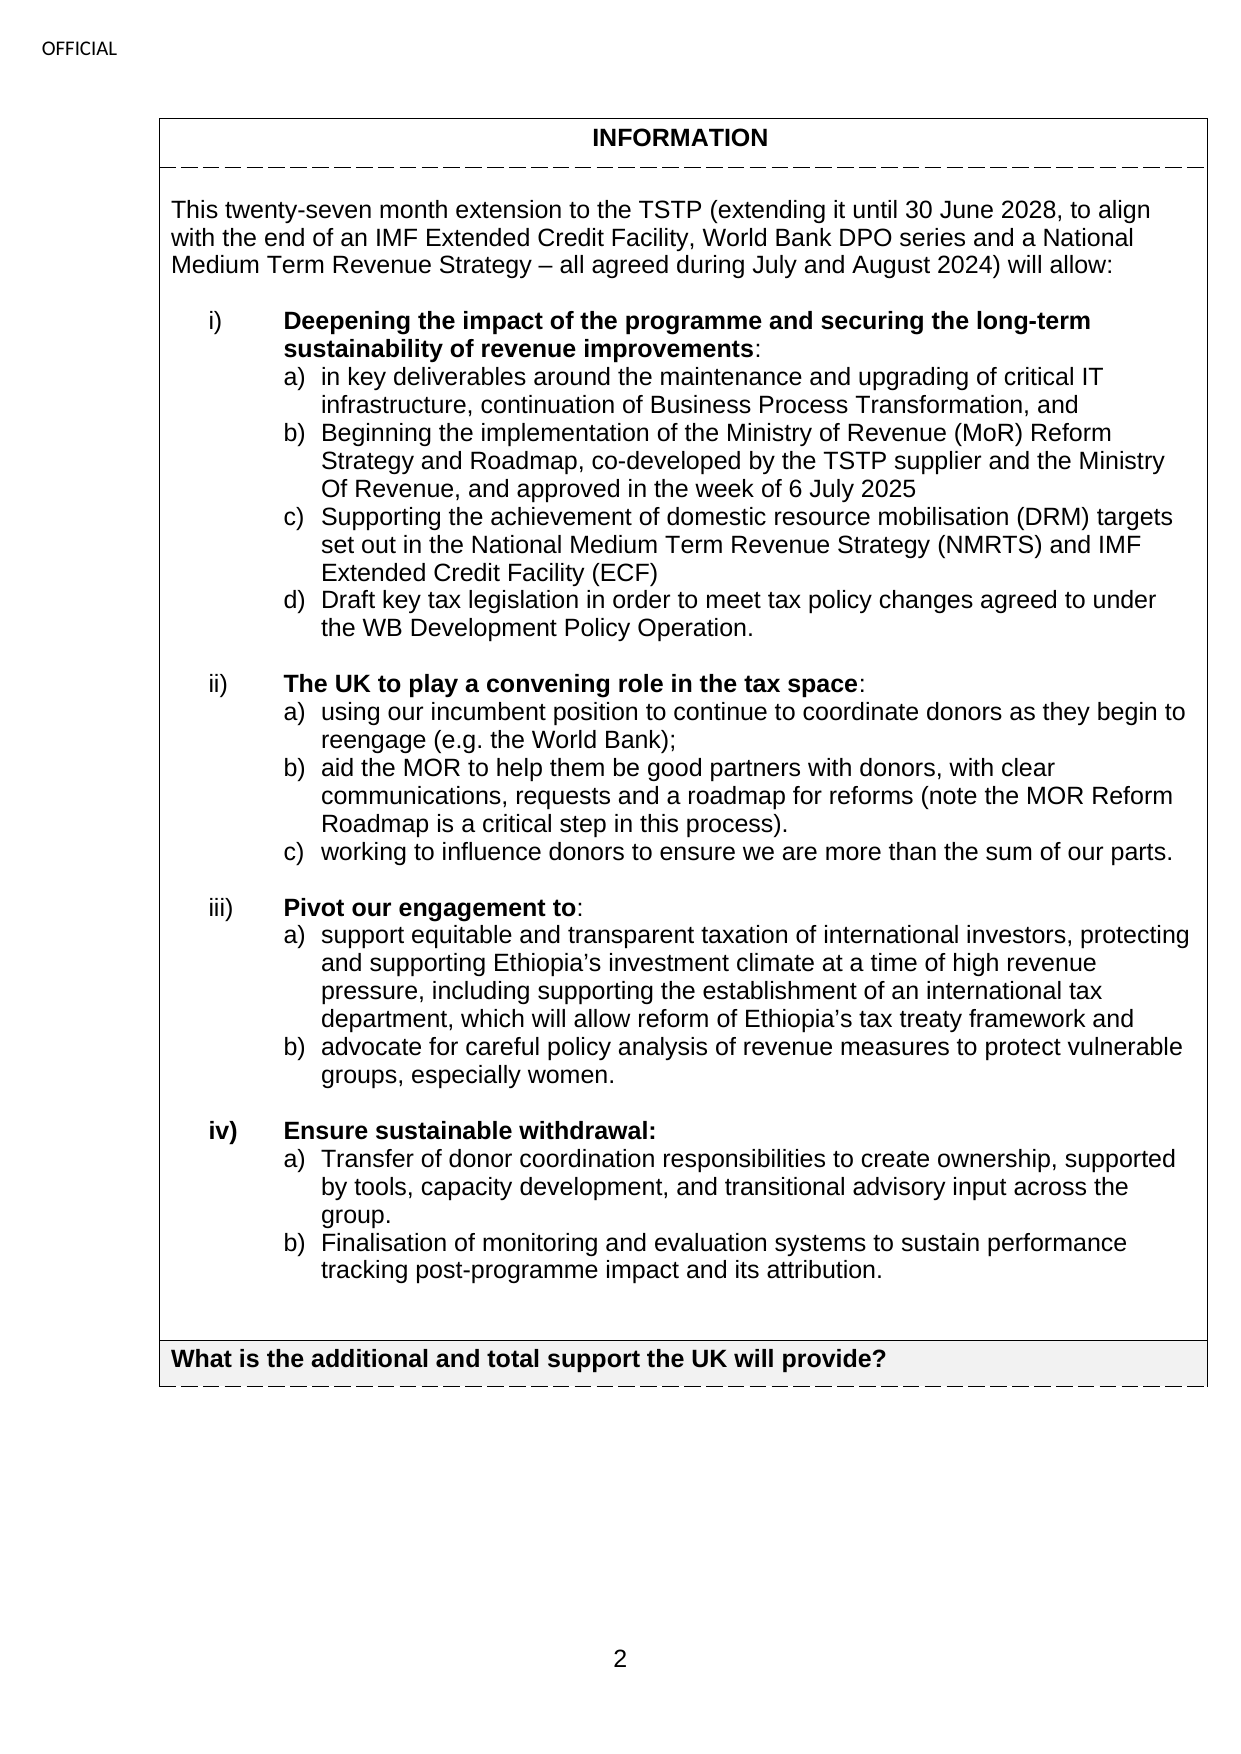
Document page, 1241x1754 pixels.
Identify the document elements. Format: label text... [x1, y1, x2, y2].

table_cell This twenty-seven month extension to the TSTP (extending it until 30 June 2028, to align with the end of an IMF Extended Credit Facility, World Bank DPO series and a National Medium Term Revenue Strategy – all agreed during July and August 2024) will allow: Deepening the impact of the programme and securing the long-term sustainability of revenue improvements: in key deliverables around the maintenance and upgrading of critical IT infrastructure, continuation of Business Process Transformation, and Beginning the implementation of the Ministry of Revenue (MoR) Reform Strategy and Roadmap, co-developed by the TSTP supplier and the Ministry Of Revenue, and approved in the week of 6 July 2025 Supporting the achievement of domestic resource mobilisation (DRM) targets set out in the National Medium Term Revenue Strategy (NMRTS) and IMF Extended Credit Facility (ECF) Draft key tax legislation in order to meet tax policy changes agreed to under the WB Development Policy Operation. The UK to play a convening role in the tax space: using our incumbent position to continue to coordinate donors as they begin to reengage (e.g. the World Bank); aid the MOR to help them be good partners with donors, with clear communications, requests and a roadmap for reforms (note the MOR Reform Roadmap is a critical step in this process). working to influence donors to ensure we are more than the sum of our parts. Pivot our engagement to: support equitable and transparent taxation of international investors, protecting and supporting Ethiopia’s investment climate at a time of high revenue pressure, including supporting the establishment of an international tax department, which will allow reform of Ethiopia’s tax treaty framework and advocate for careful policy analysis of revenue measures to protect vulnerable groups, especially women. Ensure sustainable withdrawal: Transfer of donor coordination responsibilities to create ownership, supported by tools, capacity development, and transitional advisory input across the group. Finalisation of monitoring and evaluation systems to sustain performance tracking post-programme impact and its attribution. [160, 167, 1207, 1340]
table_cell What is the additional and total support the UK will provide? [160, 1341, 1207, 1386]
table_header INFORMATION [160, 119, 1207, 167]
